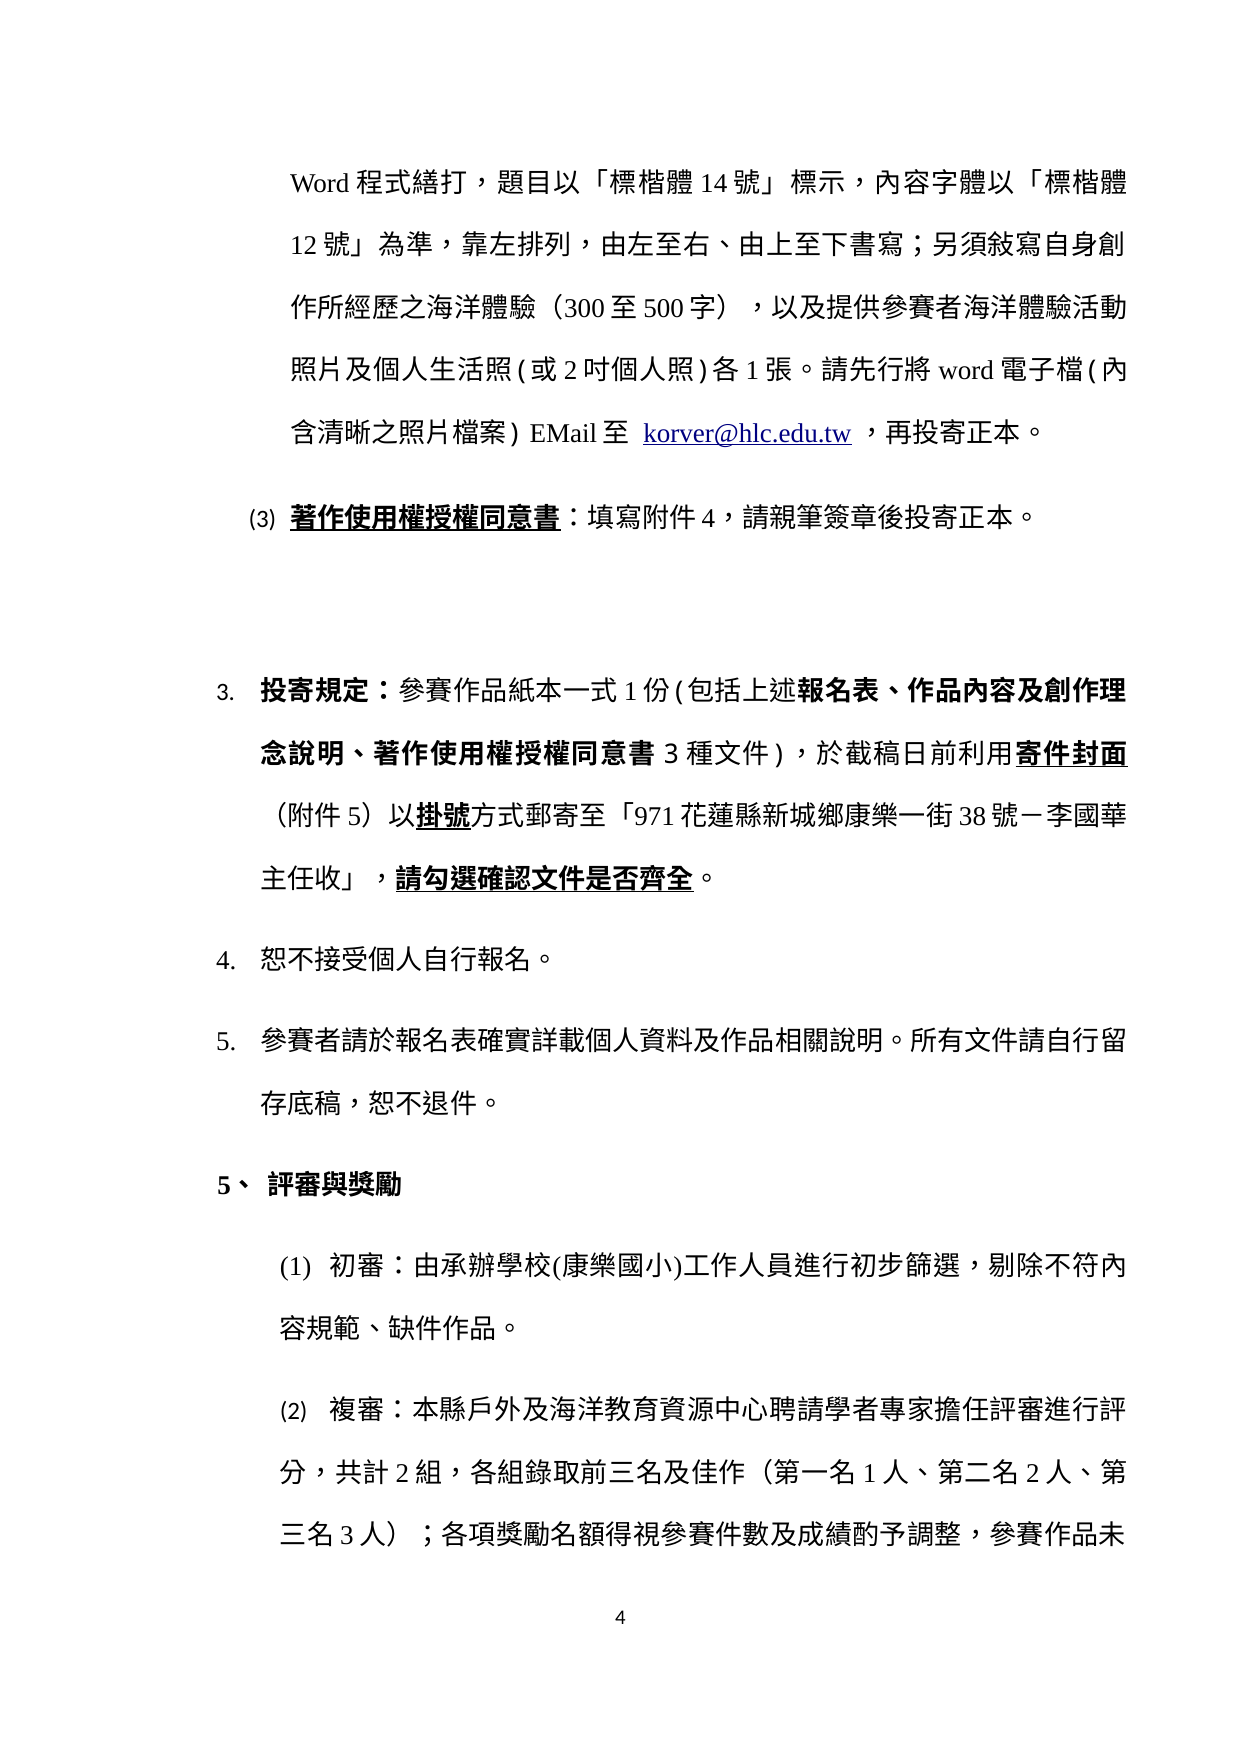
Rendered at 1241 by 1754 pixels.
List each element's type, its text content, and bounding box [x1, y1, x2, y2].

list 評審與獎勵 [217, 1141, 1128, 1203]
list 複審：本縣戶外及海洋教育資源中心聘請學者專家擔任評審進行評分，共計2組，各組錄取前三名及佳作（第一名1人、第二名2人、第三名3人）；各項獎勵名額得視參賽件數及成績酌予調整，參賽作品未 [279, 1366, 1128, 1553]
list 初審：由承辦學校(康樂國小)工作人員進行初步篩選，剔除不符內容規範、缺件作品。 [279, 1222, 1128, 1347]
list 恕不接受個人自行報名。 [216, 916, 1128, 978]
list 著作使用權授權同意書：填寫附件4，請親筆簽章後投寄正本。 [248, 473, 1128, 536]
list 參賽者請於報名表確實詳載個人資料及作品相關說明。所有文件請自行留存底稿，恕不退件。 [216, 997, 1128, 1122]
list 投寄規定：參賽作品紙本一式1份(包括上述報名表、作品內容及創作理念說明、著作使用權授權同意書3種文件)，於截稿日前利用寄件封面（附件5）以掛號方式郵寄至「971花蓮縣新城鄉康樂一街38號－李國華主任收」，請勾選確認文件是否齊全。 [216, 647, 1128, 897]
list Word程式繕打，題目以「標楷體14號」標示，內容字體以「標楷體12號」為準，靠左排列，由左至右、由上至下書寫；另須敍寫自身創作所經歷之海洋體驗（300至500字），以及提供參賽者海洋體驗活動照片及個人生活照(或2吋個人照)各1張。請先行將word電子檔(內含清晰之照片檔案) EMail至 korver@hlc.edu.tw ，再投寄正本。 [248, 138, 1128, 451]
